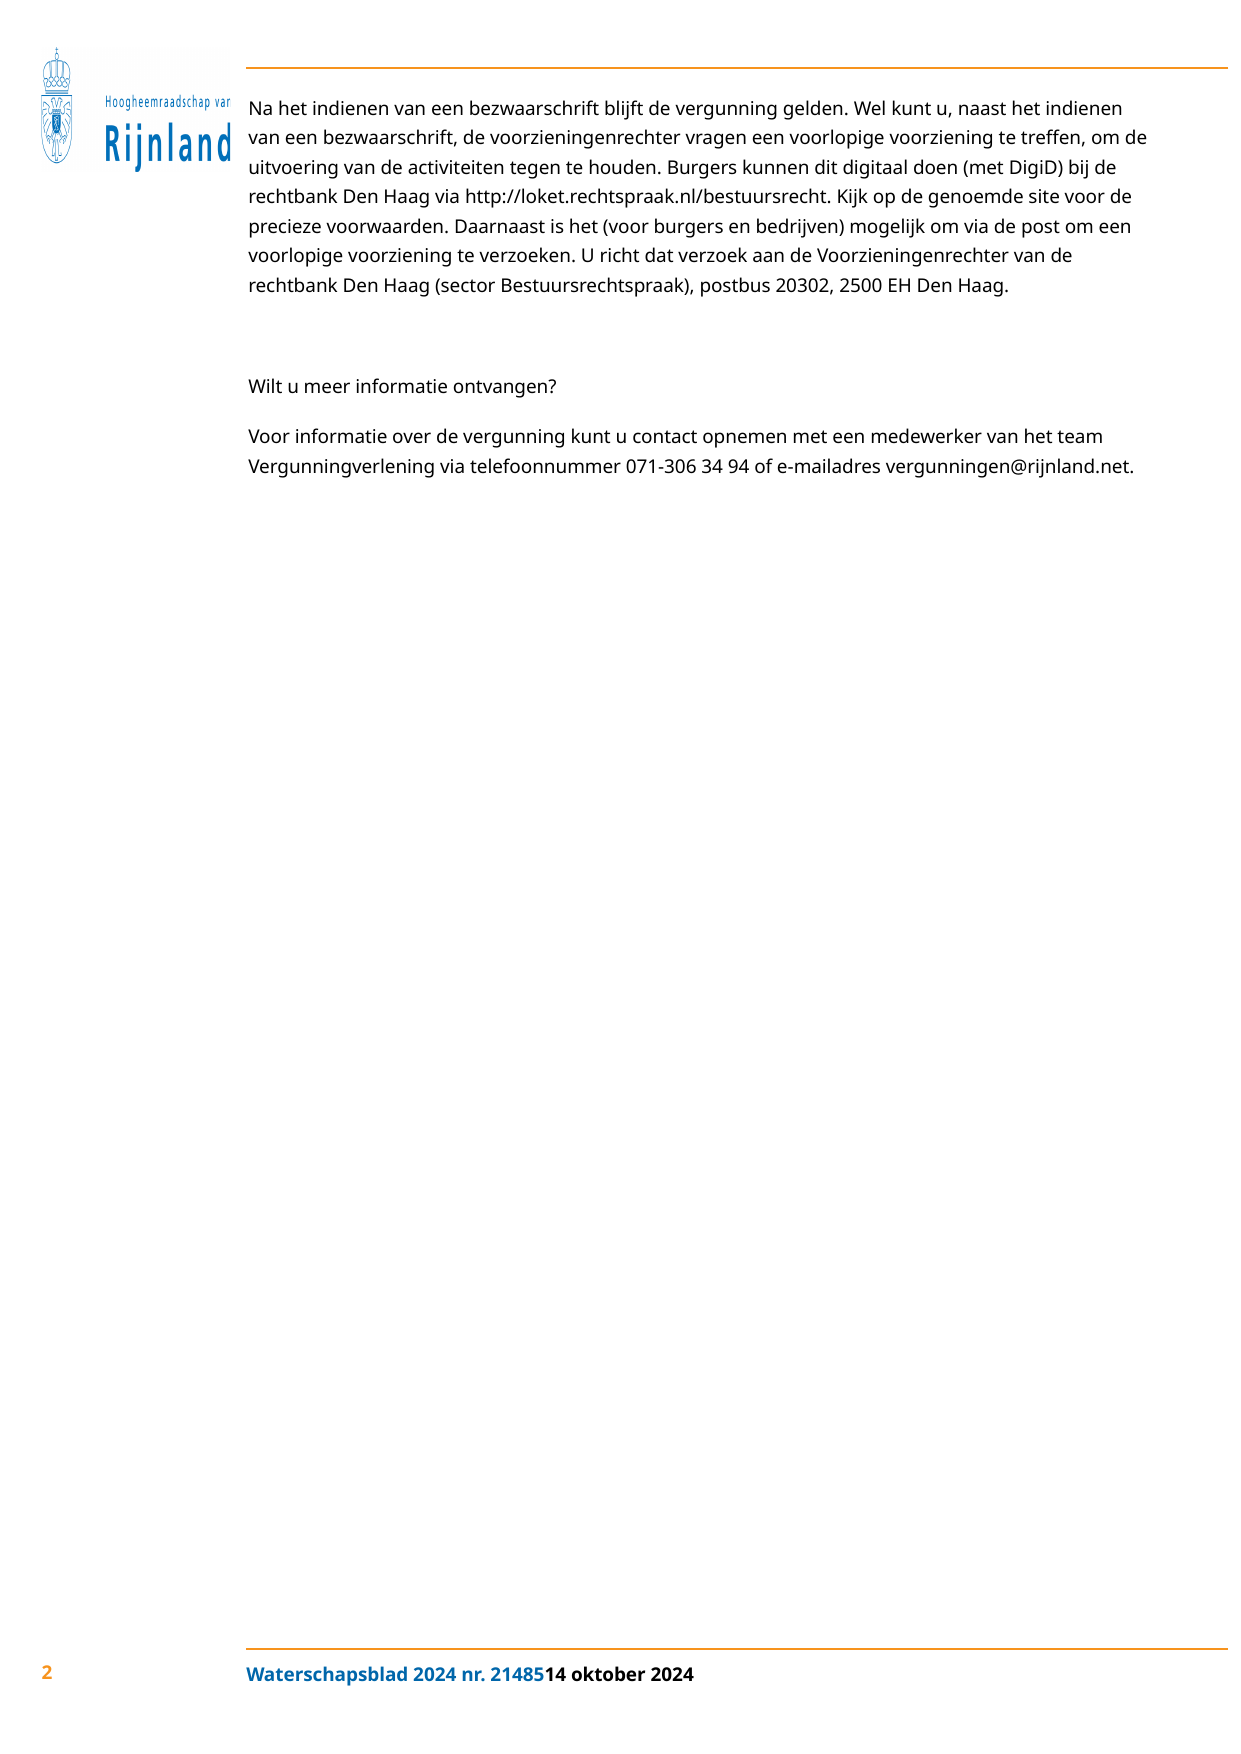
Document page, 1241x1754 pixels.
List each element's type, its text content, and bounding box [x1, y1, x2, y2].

text Voor informatie over de vergunning kunt u contact opnemen met een medewerker van het team Vergunningverlening via telefoonnummer 071-306 34 94 of e-mailadres vergunningen@rijnland.net. [248, 423, 1152, 479]
text Wilt u meer informatie ontvangen? [248, 373, 1152, 399]
picture [41, 47, 231, 172]
text Na het indienen van een bezwaarschrift blijft de vergunning gelden. Wel kunt u, naast het indienen van een bezwaarschrift, de voorzieningenrechter vragen een voorlopige voorziening te treffen, om de uitvoering van de activiteiten tegen te houden. Burgers kunnen dit digitaal doen (met DigiD) bij de rechtbank Den Haag via http://loket.rechtspraak.nl/bestuursrecht. Kijk op de genoemde site voor de precieze voorwaarden. Daarnaast is het (voor burgers en bedrijven) mogelijk om via de post om een voorlopige voorziening te verzoeken. U richt dat verzoek aan de Voorzieningenrechter van de rechtbank Den Haag (sector Bestuursrechtspraak), postbus 20302, 2500 EH Den Haag. [248, 95, 1152, 298]
